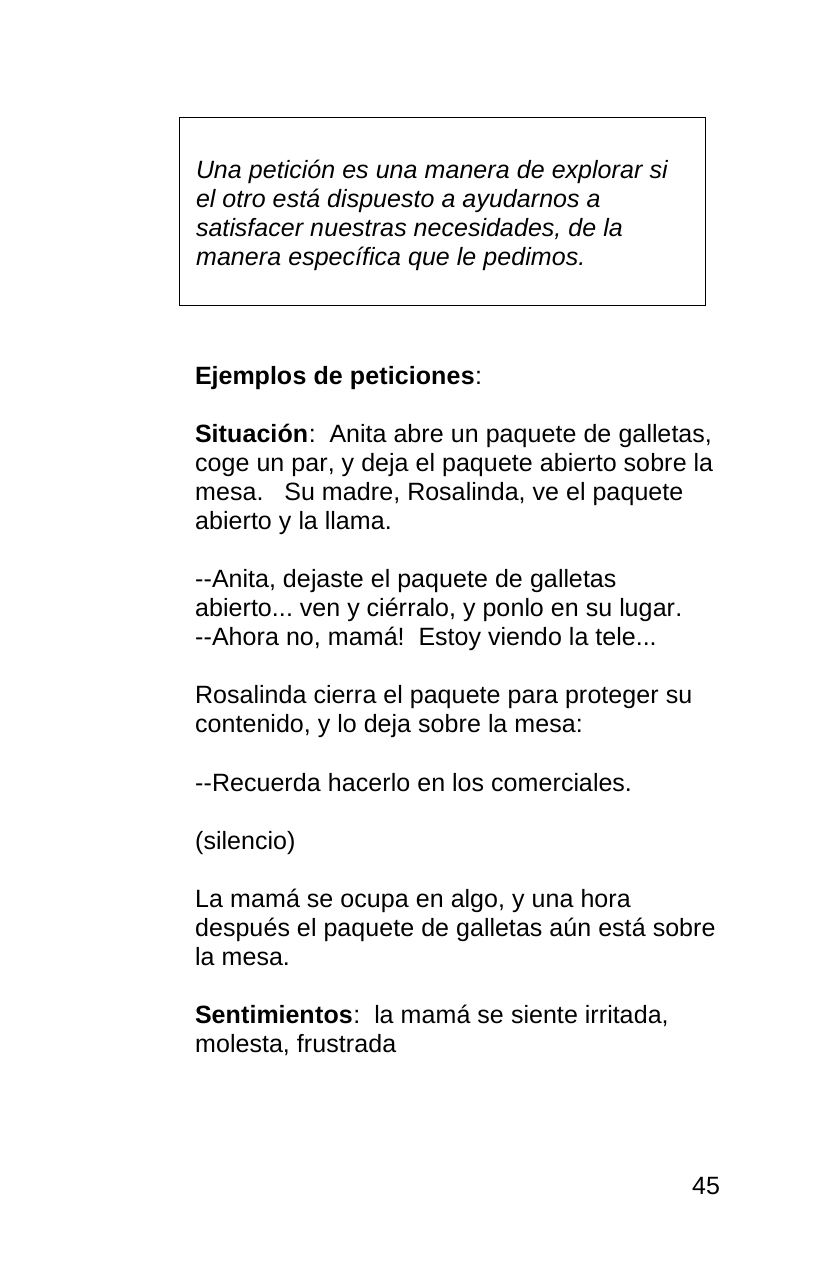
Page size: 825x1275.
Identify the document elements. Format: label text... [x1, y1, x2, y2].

text Rosalinda cierra el paquete para proteger su contenido, y lo deja sobre la mesa: [195, 680, 720, 738]
text La mamá se ocupa en algo, y una hora después el paquete de galletas aún está sobre la mesa. [195, 884, 720, 971]
text Sentimientos: la mamá se siente irritada, molesta, frustrada [195, 1000, 720, 1058]
text Ejemplos de peticiones: [195, 361, 720, 390]
text --Ahora no, mamá! Estoy viendo la tele... [195, 622, 720, 651]
text Una petición es una manera de explorar si el otro está dispuesto a ayudarnos a satisfacer nuestras necesidades, de la manera específica que le pedimos. [196, 155, 689, 271]
text --Recuerda hacerlo en los comerciales. [195, 767, 720, 797]
text Situación: Anita abre un paquete de galletas, coge un par, y deja el paquete abierto sobre la mesa. Su madre, Rosalinda, ve el paquete abierto y la llama. [195, 419, 720, 535]
text --Anita, dejaste el paquete de galletas abierto... ven y ciérralo, y ponlo en su lugar. [195, 564, 720, 622]
text (silencio) [195, 826, 720, 855]
